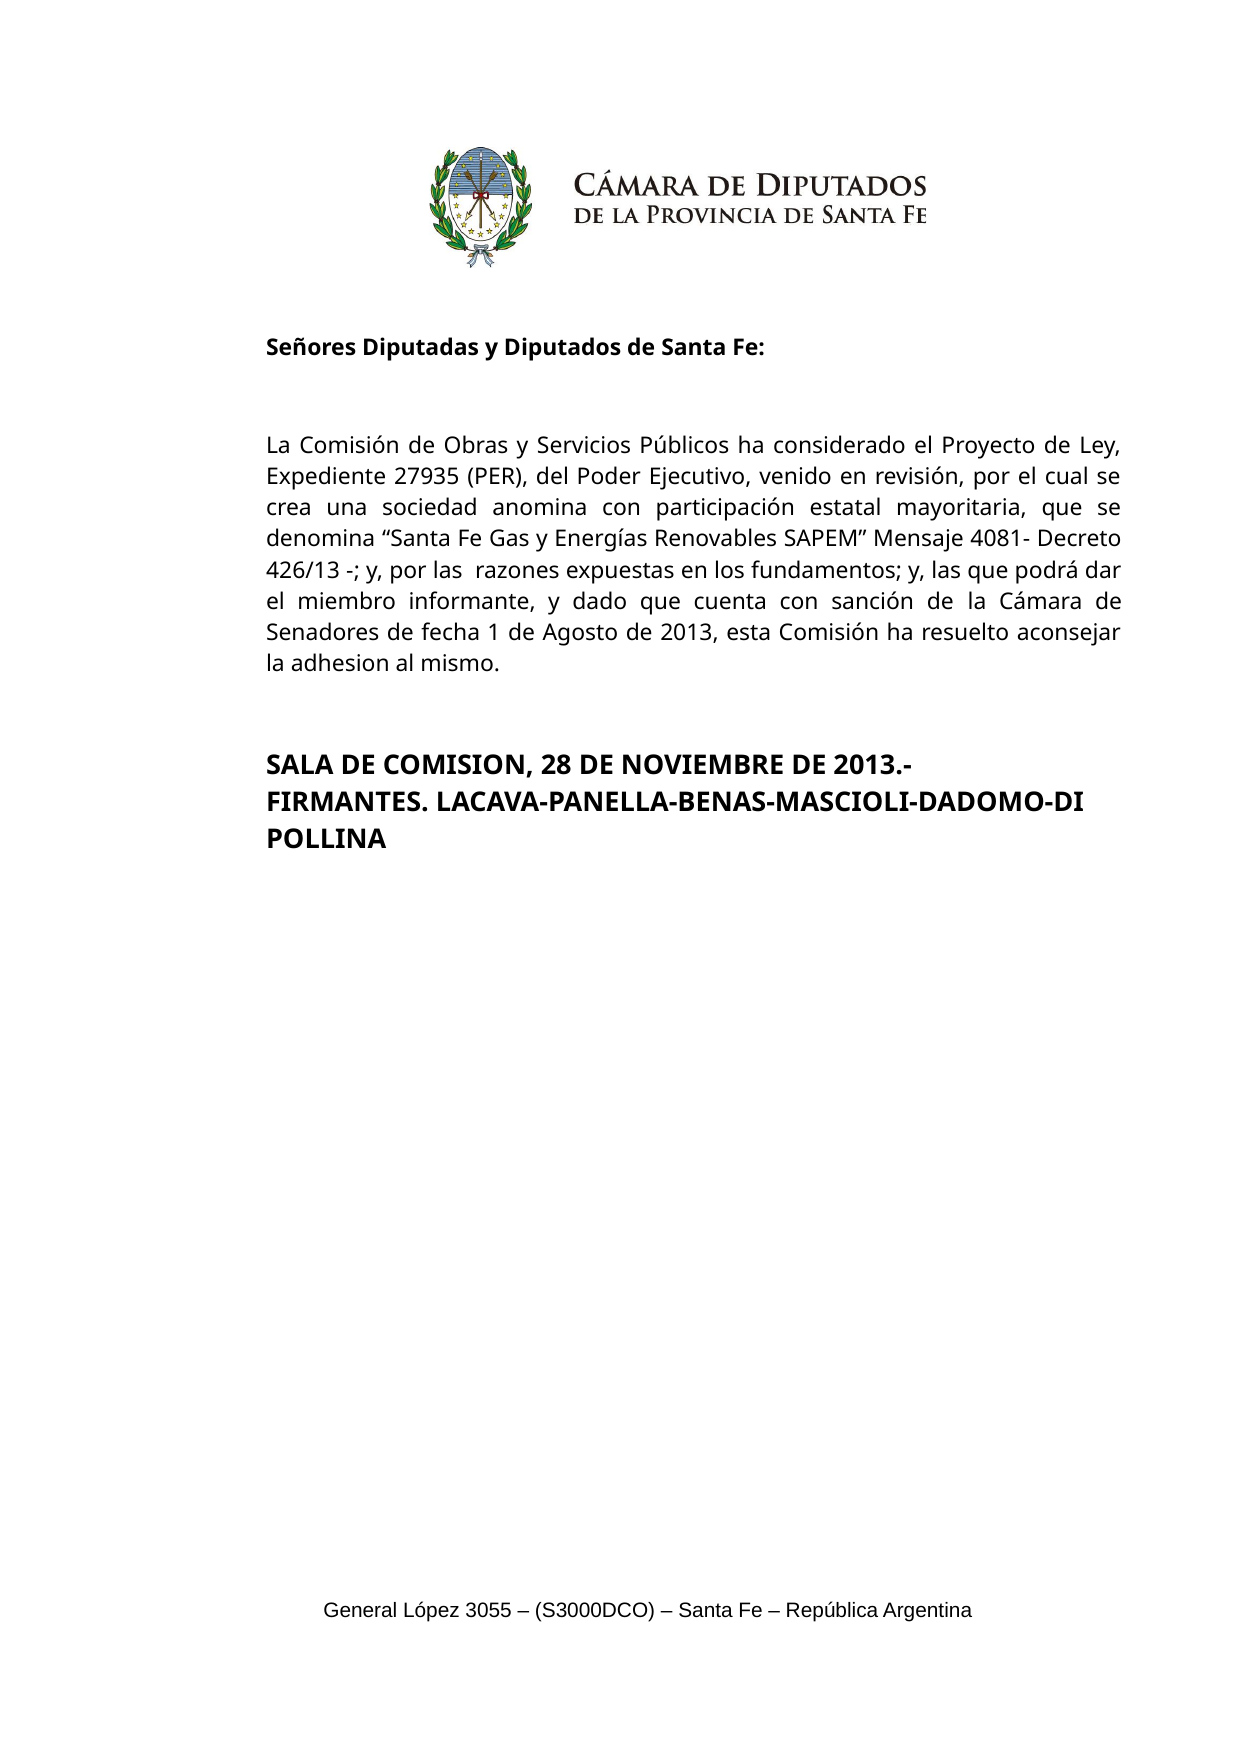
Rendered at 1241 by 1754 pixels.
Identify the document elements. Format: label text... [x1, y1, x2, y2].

text Señores Diputadas y Diputados de Santa Fe: [266, 331, 1122, 362]
text FIRMANTES. LACAVA-PANELLA-BENAS-MASCIOLI-DADOMO-DI POLLINA [266, 782, 1122, 856]
picture [429, 147, 927, 272]
text SALA DE COMISION, 28 DE NOVIEMBRE DE 2013.- [266, 745, 1122, 782]
text La Comisión de Obras y Servicios Públicos ha considerado el Proyecto de Ley, Expediente 27935 (PER), del Poder Ejecutivo, venido en revisión, por el cual se crea una sociedad anomina con participación estatal mayoritaria, que se denomina “Santa Fe Gas y Energías Renovables SAPEM” Mensaje 4081- Decreto 426/13 -; y, por las razones expuestas en los fundamentos; y, las que podrá dar el miembro informante, y dado que cuenta con sanción de la Cámara de Senadores de fecha 1 de Agosto de 2013, esta Comisión ha resuelto aconsejar la adhesion al mismo. [266, 429, 1122, 679]
